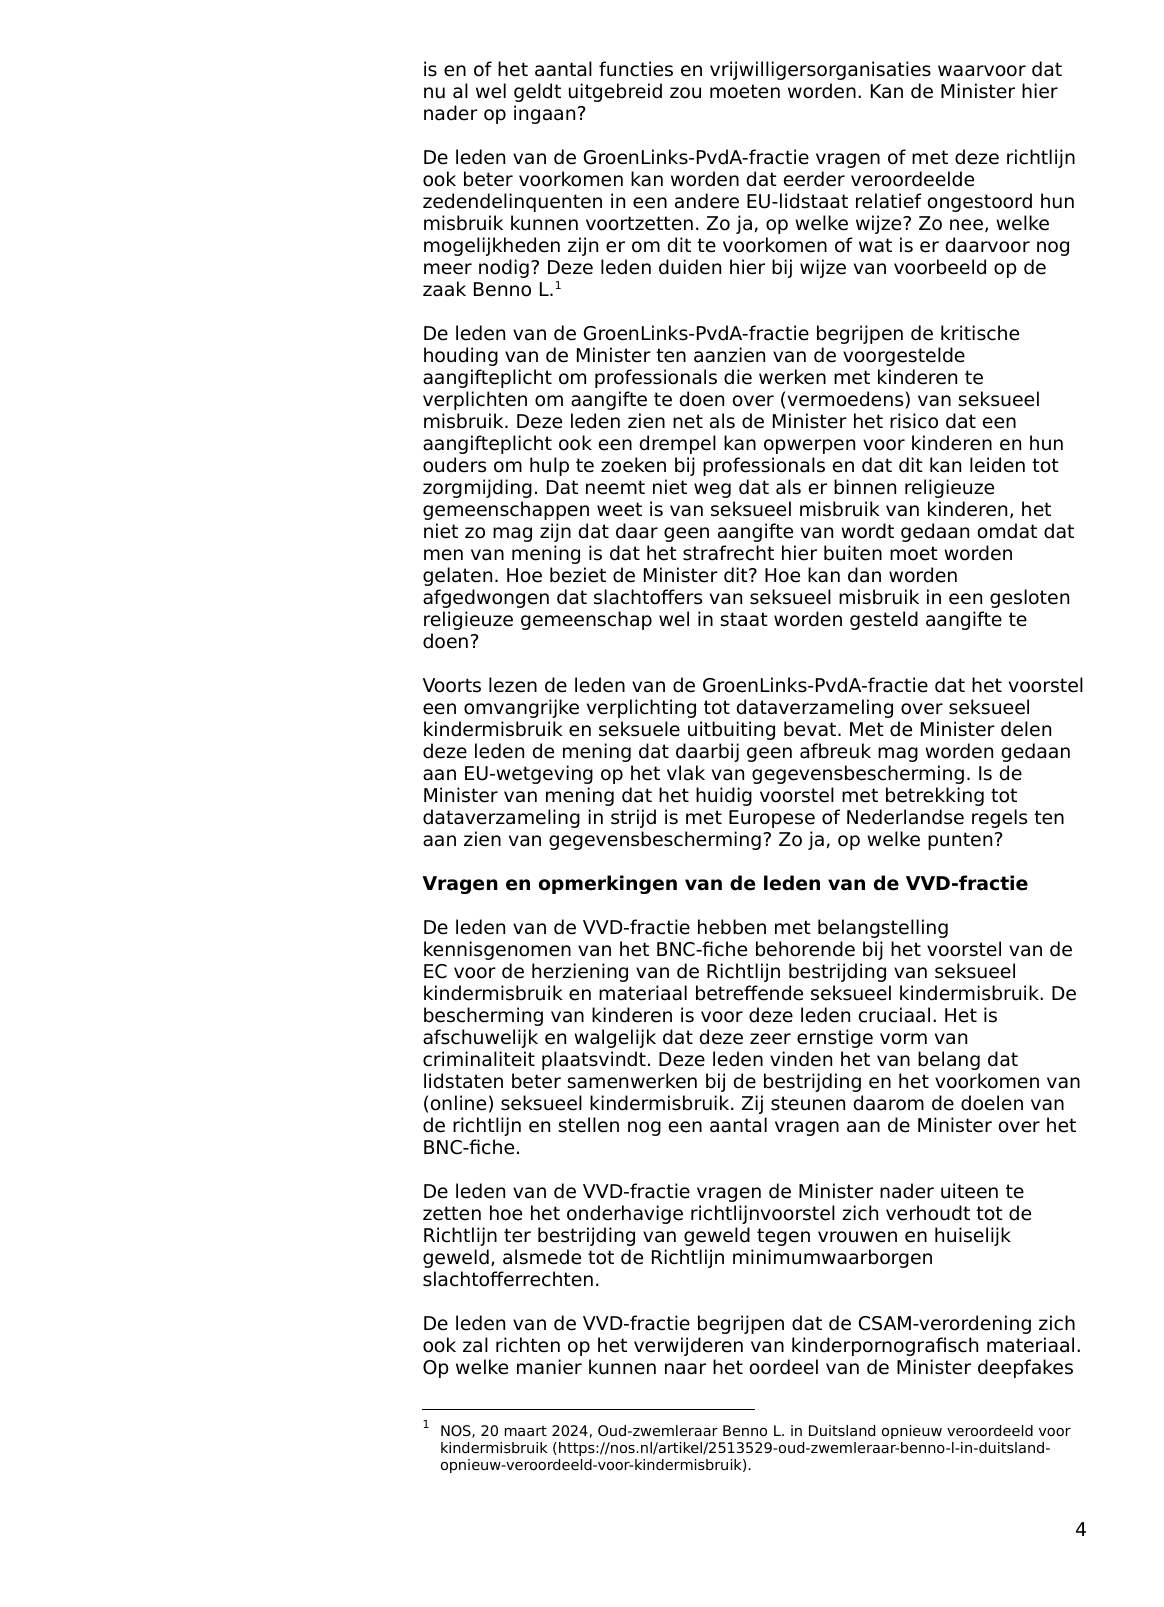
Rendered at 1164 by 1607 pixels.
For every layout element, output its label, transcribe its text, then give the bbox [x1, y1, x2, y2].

text De leden van de GroenLinks-PvdA-fractie begrijpen de kritische houding van de Minister ten aanzien van de voorgestelde aangifteplicht om professionals die werken met kinderen te verplichten om aangifte te doen over (vermoedens) van seksueel misbruik. Deze leden zien net als de Minister het risico dat een aangifteplicht ook een drempel kan opwerpen voor kinderen en hun ouders om hulp te zoeken bij professionals en dat dit kan leiden tot zorgmijding. Dat neemt niet weg dat als er binnen religieuze gemeenschappen weet is van seksueel misbruik van kinderen, het niet zo mag zijn dat daar geen aangifte van wordt gedaan omdat dat men van mening is dat het strafrecht hier buiten moet worden gelaten. Hoe beziet de Minister dit? Hoe kan dan worden afgedwongen dat slachtoffers van seksueel misbruik in een gesloten religieuze gemeenschap wel in staat worden gesteld aangifte te doen? [422, 323, 1087, 653]
text De leden van de GroenLinks-PvdA-fractie vragen of met deze richtlijn ook beter voorkomen kan worden dat eerder veroordeelde zedendelinquenten in een andere EU-lidstaat relatief ongestoord hun misbruik kunnen voortzetten. Zo ja, op welke wijze? Zo nee, welke mogelijkheden zijn er om dit te voorkomen of wat is er daarvoor nog meer nodig? Deze leden duiden hier bij wijze van voorbeeld op de zaak Benno L. [422, 147, 1087, 301]
text NOS, 20 maart 2024, Oud-zwemleraar Benno L. in Duitsland opnieuw veroordeeld voor kindermisbruik (https://nos.nl/artikel/2513529-oud-zwemleraar-benno-l-in-duitsland-opnieuw-veroordeeld-voor-kindermisbruik). [422, 1418, 1087, 1474]
subtitle Vragen en opmerkingen van de leden van de VVD-fractie [422, 873, 1087, 895]
text De leden van de VVD-fractie vragen de Minister nader uiteen te zetten hoe het onderhavige richtlijnvoorstel zich verhoudt tot de Richtlijn ter bestrijding van geweld tegen vrouwen en huiselijk geweld, alsmede tot de Richtlijn minimumwaarborgen slachtofferrechten. [422, 1181, 1087, 1291]
text De leden van de VVD-fractie begrijpen dat de CSAM-verordening zich ook zal richten op het verwijderen van kinderpornografisch materiaal. Op welke manier kunnen naar het oordeel van de Minister deepfakes [422, 1313, 1087, 1379]
text is en of het aantal functies en vrijwilligersorganisaties waarvoor dat nu al wel geldt uitgebreid zou moeten worden. Kan de Minister hier nader op ingaan? [422, 59, 1087, 125]
text Voorts lezen de leden van de GroenLinks-PvdA-fractie dat het voorstel een omvangrijke verplichting tot dataverzameling over seksueel kindermisbruik en seksuele uitbuiting bevat. Met de Minister delen deze leden de mening dat daarbij geen afbreuk mag worden gedaan aan EU-wetgeving op het vlak van gegevensbescherming. Is de Minister van mening dat het huidig voorstel met betrekking tot dataverzameling in strijd is met Europese of Nederlandse regels ten aan zien van gegevensbescherming? Zo ja, op welke punten? [422, 675, 1087, 851]
text De leden van de VVD-fractie hebben met belangstelling kennisgenomen van het BNC-fiche behorende bij het voorstel van de EC voor de herziening van de Richtlijn bestrijding van seksueel kindermisbruik en materiaal betreffende seksueel kindermisbruik. De bescherming van kinderen is voor deze leden cruciaal. Het is afschuwelijk en walgelijk dat deze zeer ernstige vorm van criminaliteit plaatsvindt. Deze leden vinden het van belang dat lidstaten beter samenwerken bij de bestrijding en het voorkomen van (online) seksueel kindermisbruik. Zij steunen daarom de doelen van de richtlijn en stellen nog een aantal vragen aan de Minister over het BNC-fiche. [422, 917, 1087, 1159]
